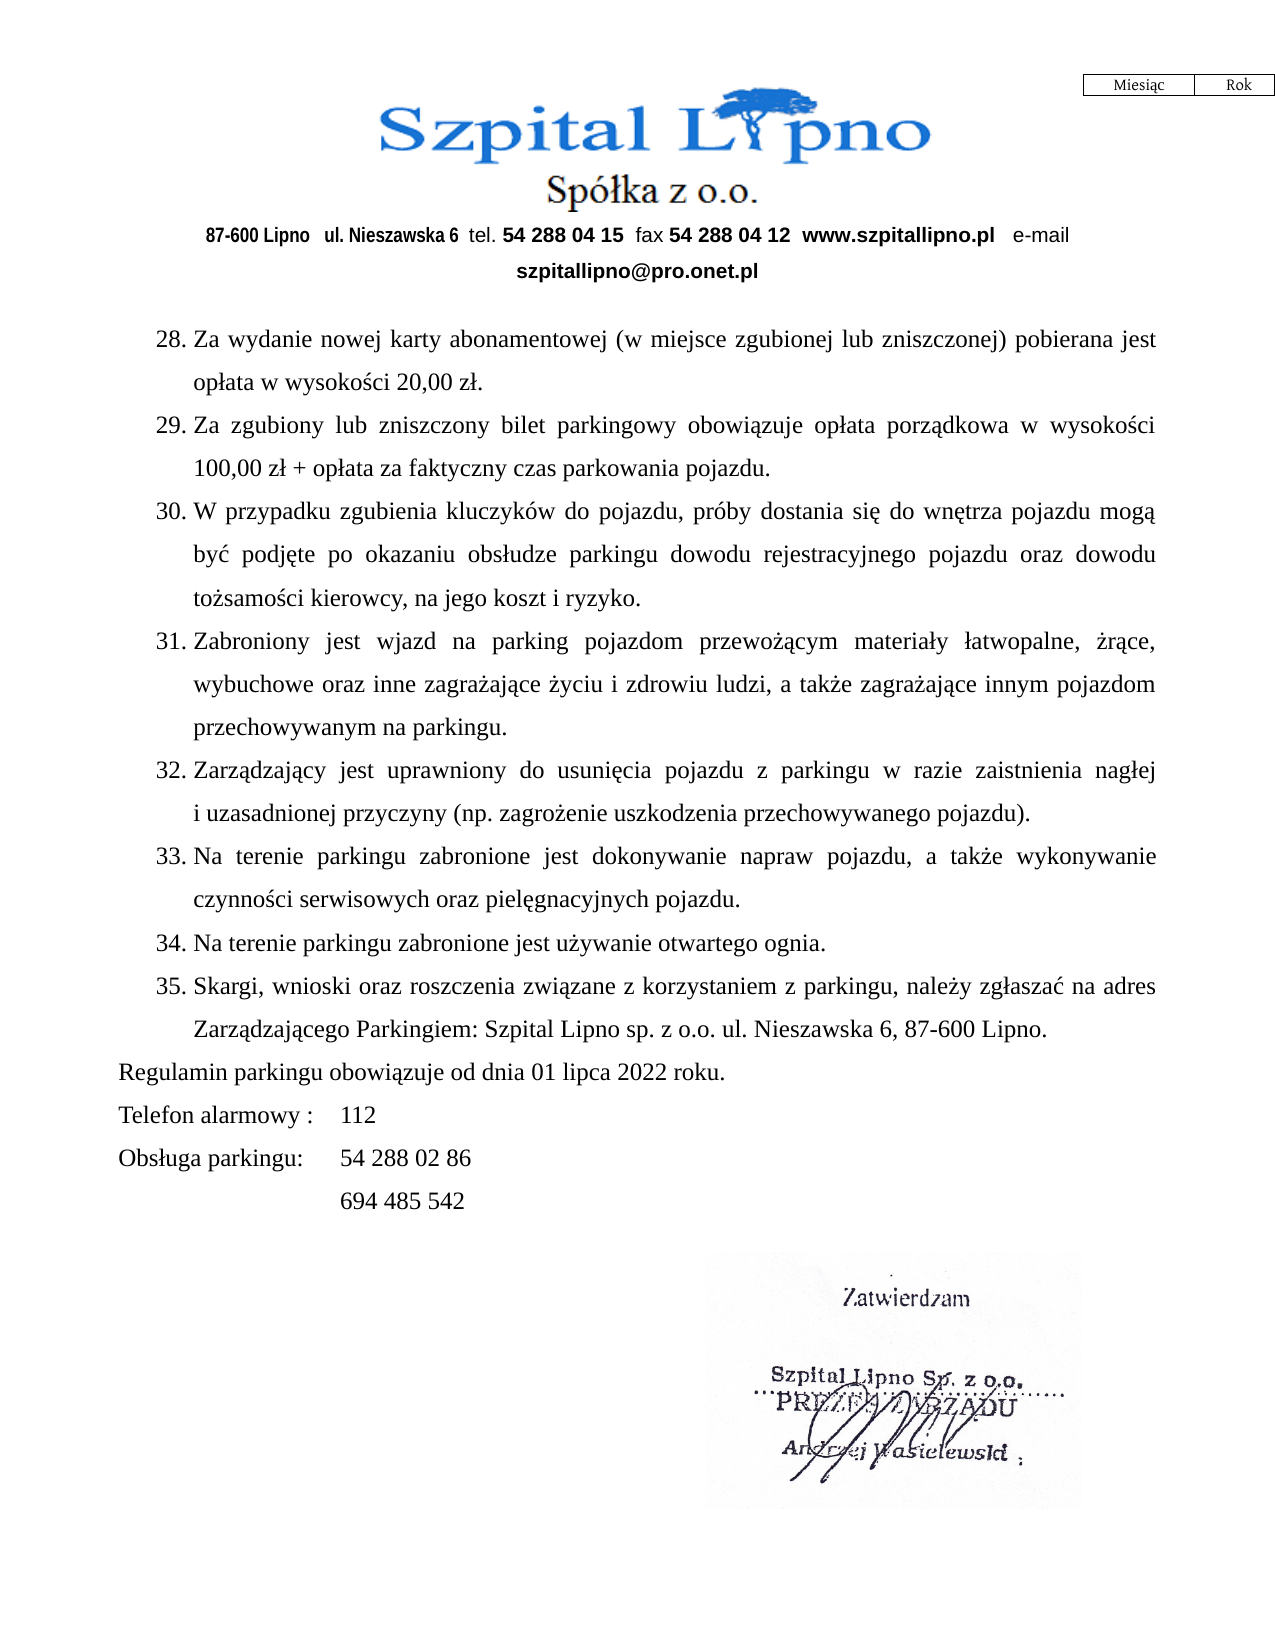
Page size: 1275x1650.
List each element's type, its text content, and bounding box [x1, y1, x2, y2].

list Na terenie parkingu zabronione jest używanie otwartego ognia. [156, 928, 1157, 956]
list Za zgubiony lub zniszczony bilet parkingowy obowiązuje opłata porządkowa w wysokości 100,00 zł + opłata za faktyczny czas parkowania pojazdu. [156, 410, 1157, 482]
list Zabroniony jest wjazd na parking pojazdom przewożącym materiały łatwopalne, żrące, wybuchowe oraz inne zagrażające życiu i zdrowiu ludzi, a także zagrażające innym pojazdom przechowywanym na parkingu. [156, 626, 1157, 741]
text Telefon alarmowy : 112 [118, 1100, 1157, 1129]
text Regulamin parkingu obowiązuje od dnia 01 lipca 2022 roku. [118, 1057, 1157, 1086]
list Zarządzający jest uprawniony do usunięcia pojazdu z parkingu w razie zaistnienia nagłej i uzasadnionej przyczyny (np. zagrożenie uszkodzenia przechowywanego pojazdu). [156, 755, 1157, 827]
list Na terenie parkingu zabronione jest dokonywanie napraw pojazdu, a także wykonywanie czynności serwisowych oraz pielęgnacyjnych pojazdu. [156, 841, 1157, 913]
text Obsługa parkingu: 54 288 02 86 [118, 1143, 1157, 1172]
list Za wydanie nowej karty abonamentowej (w miejsce zgubionej lub zniszczonej) pobierana jest opłata w wysokości 20,00 zł. [156, 324, 1157, 396]
list W przypadku zgubienia kluczyków do pojazdu, próby dostania się do wnętrza pojazdu mogą być podjęte po okazaniu obsłudze parkingu dowodu rejestracyjnego pojazdu oraz dowodu tożsamości kierowcy, na jego koszt i ryzyko. [156, 496, 1157, 611]
list Skargi, wnioski oraz roszczenia związane z korzystaniem z parkingu, należy zgłaszać na adres Zarządzającego Parkingiem: Szpital Lipno sp. z o.o. ul. Nieszawska 6, 87-600 Lipno. [156, 971, 1157, 1043]
text 694 485 542 [118, 1186, 1157, 1215]
